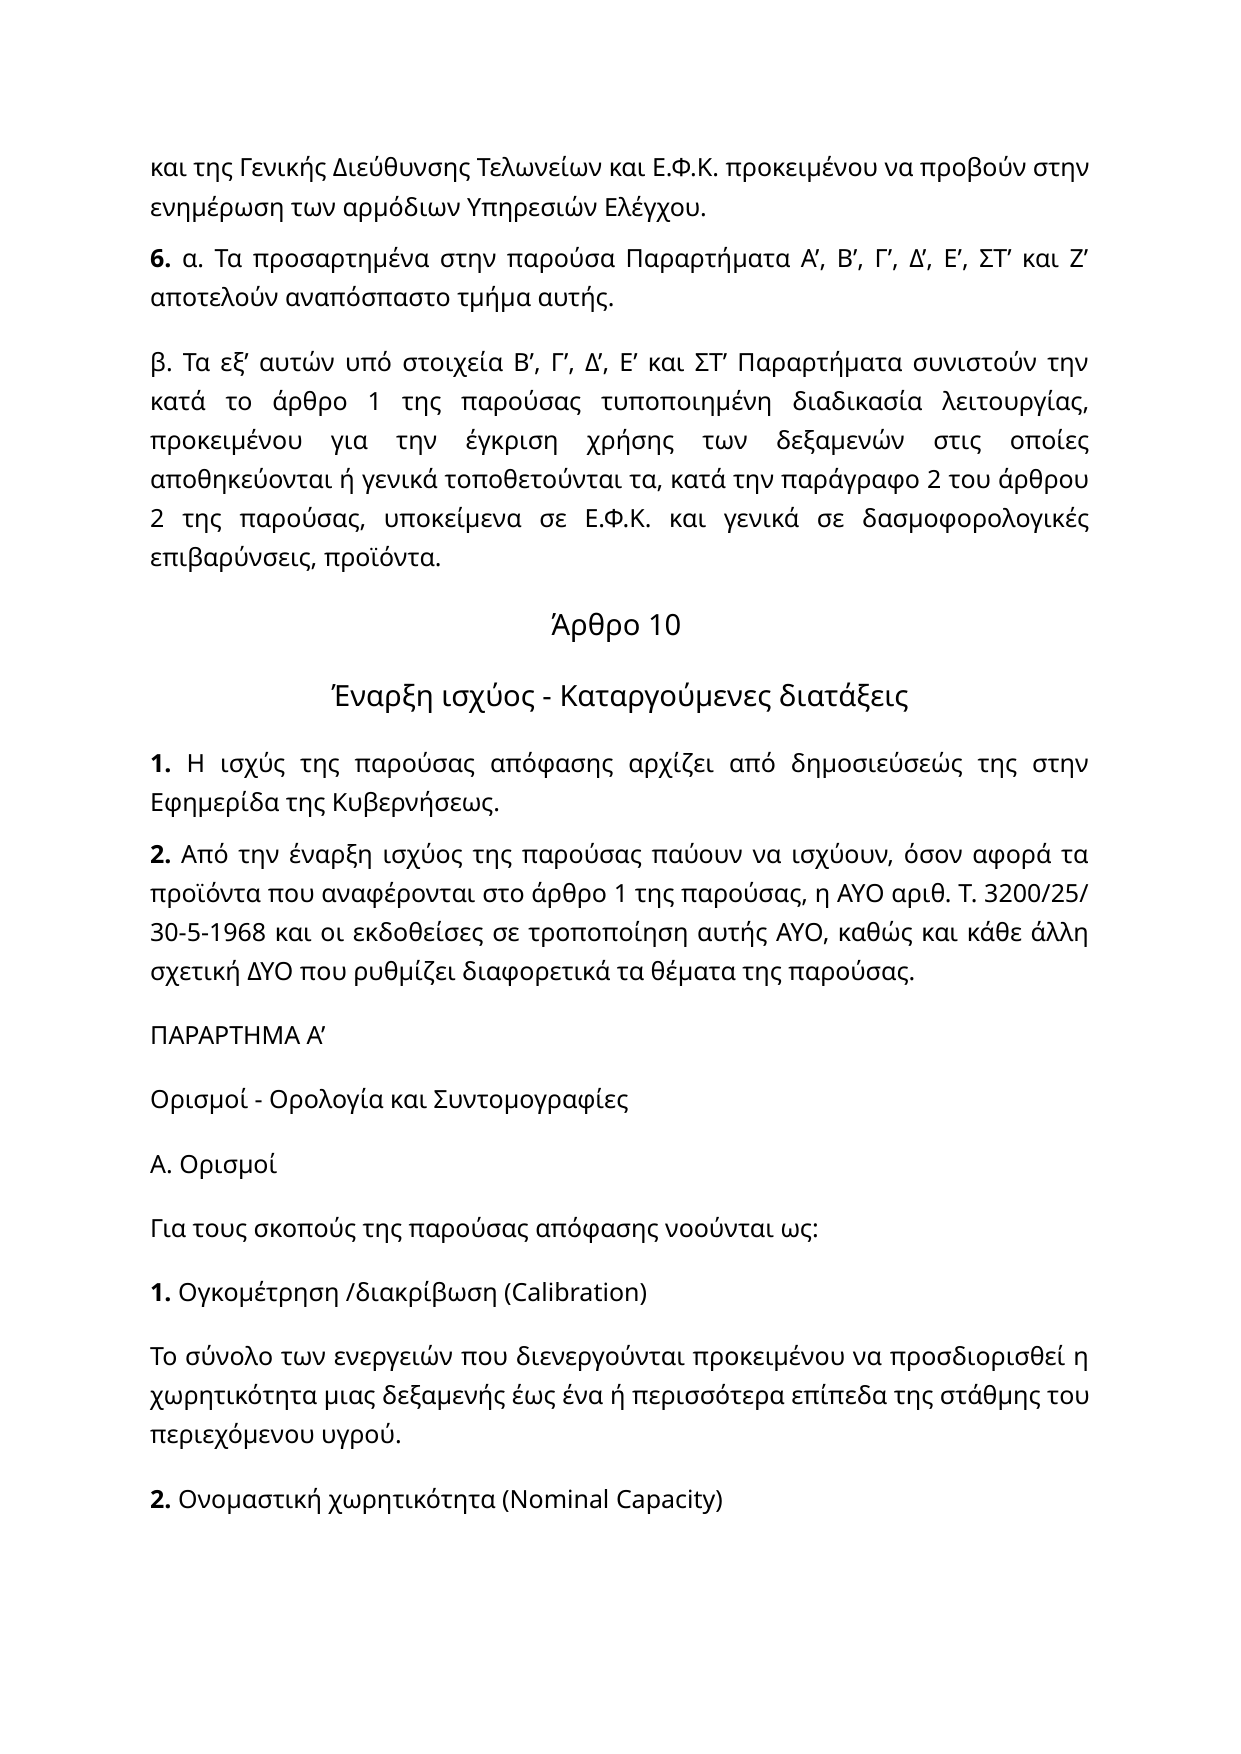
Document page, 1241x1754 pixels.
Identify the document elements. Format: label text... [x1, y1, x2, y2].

text ΠΑΡΑΡΤΗΜΑ Α’ [150, 1018, 1090, 1052]
text β. Τα εξ’ αυτών υπό στοιχεία Β’, Γ’, Δ’, Ε’ και ΣΤ’ Παραρτήματα συνιστούν την κατά το άρθρο 1 της παρούσας τυποποιημένη διαδικασία λειτουργίας, προκειμένου για την έγκριση χρήσης των δεξαμενών στις οποίες αποθηκεύονται ή γενικά τοποθετούνται τα, κατά την παράγραφο 2 του άρθρου 2 της παρούσας, υποκείμενα σε Ε.Φ.Κ. και γενικά σε δασμοφορολογικές επιβαρύνσεις, προϊόντα. [150, 344, 1090, 574]
text 1. Ογκομέτρηση /διακρίβωση (Calibration) [150, 1274, 1090, 1309]
text Ορισμοί - Ορολογία και Συντομογραφίες [150, 1082, 1090, 1116]
text και της Γενικής Διεύθυνσης Τελωνείων και Ε.Φ.Κ. προκειμένου να προβούν στην ενημέρωση των αρμόδιων Υπηρεσιών Ελέγχου. [150, 150, 1090, 223]
text Για τους σκοπούς της παρούσας απόφασης νοούνται ως: [150, 1210, 1090, 1244]
text 6. α. Τα προσαρτημένα στην παρούσα Παραρτήματα Α’, Β’, Γ’, Δ’, Ε’, ΣΤ’ και Ζ’ αποτελούν αναπόσπαστο τμήμα αυτής. [150, 241, 1090, 314]
text 1. Η ισχύς της παρούσας απόφασης αρχίζει από δημοσιεύσεώς της στην Εφημερίδα της Κυβερνήσεως. [150, 745, 1090, 819]
text Το σύνολο των ενεργειών που διενεργούνται προκειμένου να προσδιορισθεί η χωρητικότητα μιας δεξαμενής έως ένα ή περισσότερα επίπεδα της στάθμης του περιεχόμενου υγρού. [150, 1339, 1090, 1451]
text Α. Ορισμοί [150, 1146, 1090, 1180]
text 2. Από την έναρξη ισχύος της παρούσας παύουν να ισχύουν, όσον αφορά τα προϊόντα που αναφέρονται στο άρθρο 1 της παρούσας, η ΑΥΟ αριθ. Τ. 3200/25/ 30-5-1968 και οι εκδοθείσες σε τροποποίηση αυτής ΑΥΟ, καθώς και κάθε άλλη σχετική ΔΥΟ που ρυθμίζει διαφορετικά τα θέματα της παρούσας. [150, 836, 1090, 988]
subtitle Έναρξη ισχύος - Καταργούμενες διατάξεις [150, 675, 1090, 714]
text 2. Ονομαστική χωρητικότητα (Nominal Capacity) [150, 1481, 1090, 1515]
subtitle Άρθρο 10 [150, 604, 1090, 644]
